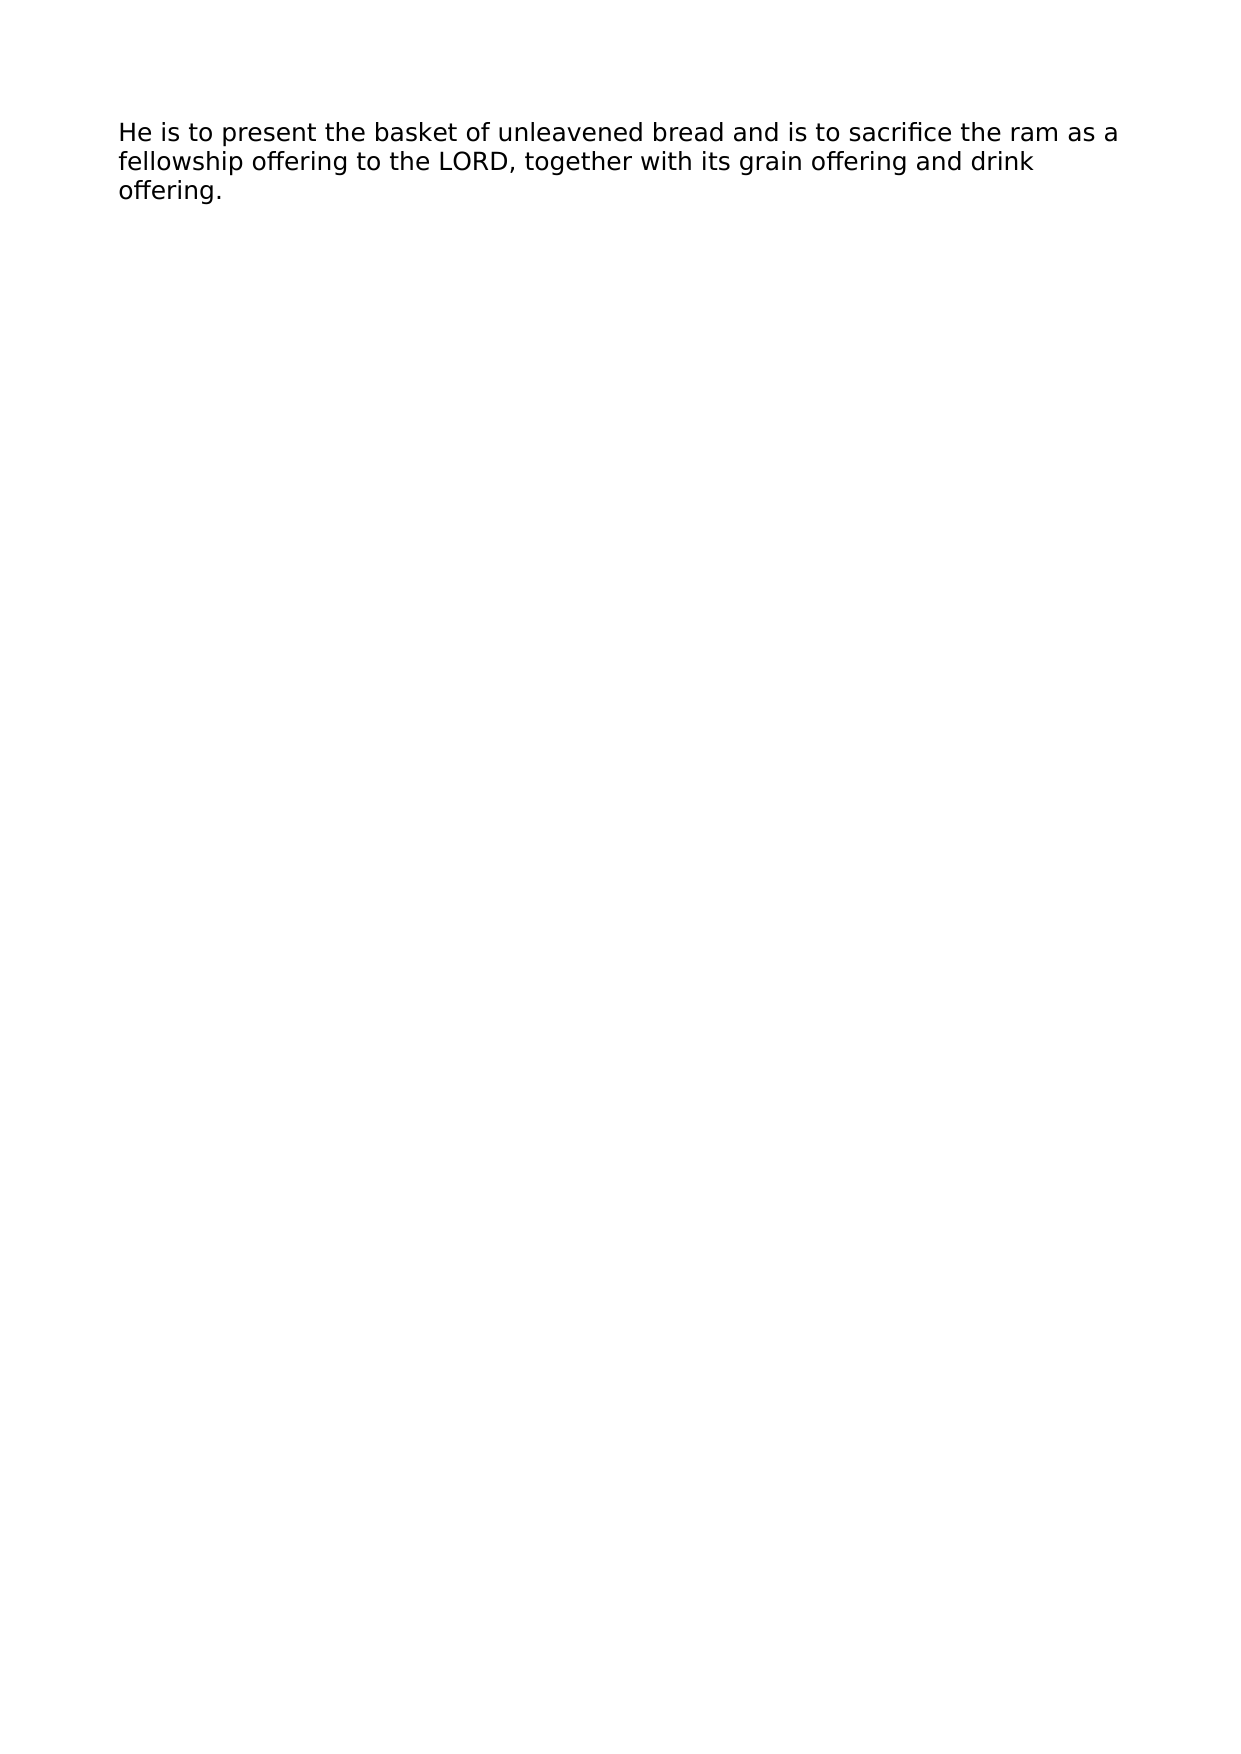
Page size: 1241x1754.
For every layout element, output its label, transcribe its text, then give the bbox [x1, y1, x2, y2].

text He is to present the basket of unleavened bread and is to sacrifice the ram as a fellowship offering to the LORD, together with its grain offering and drink offering. [118, 118, 1122, 206]
